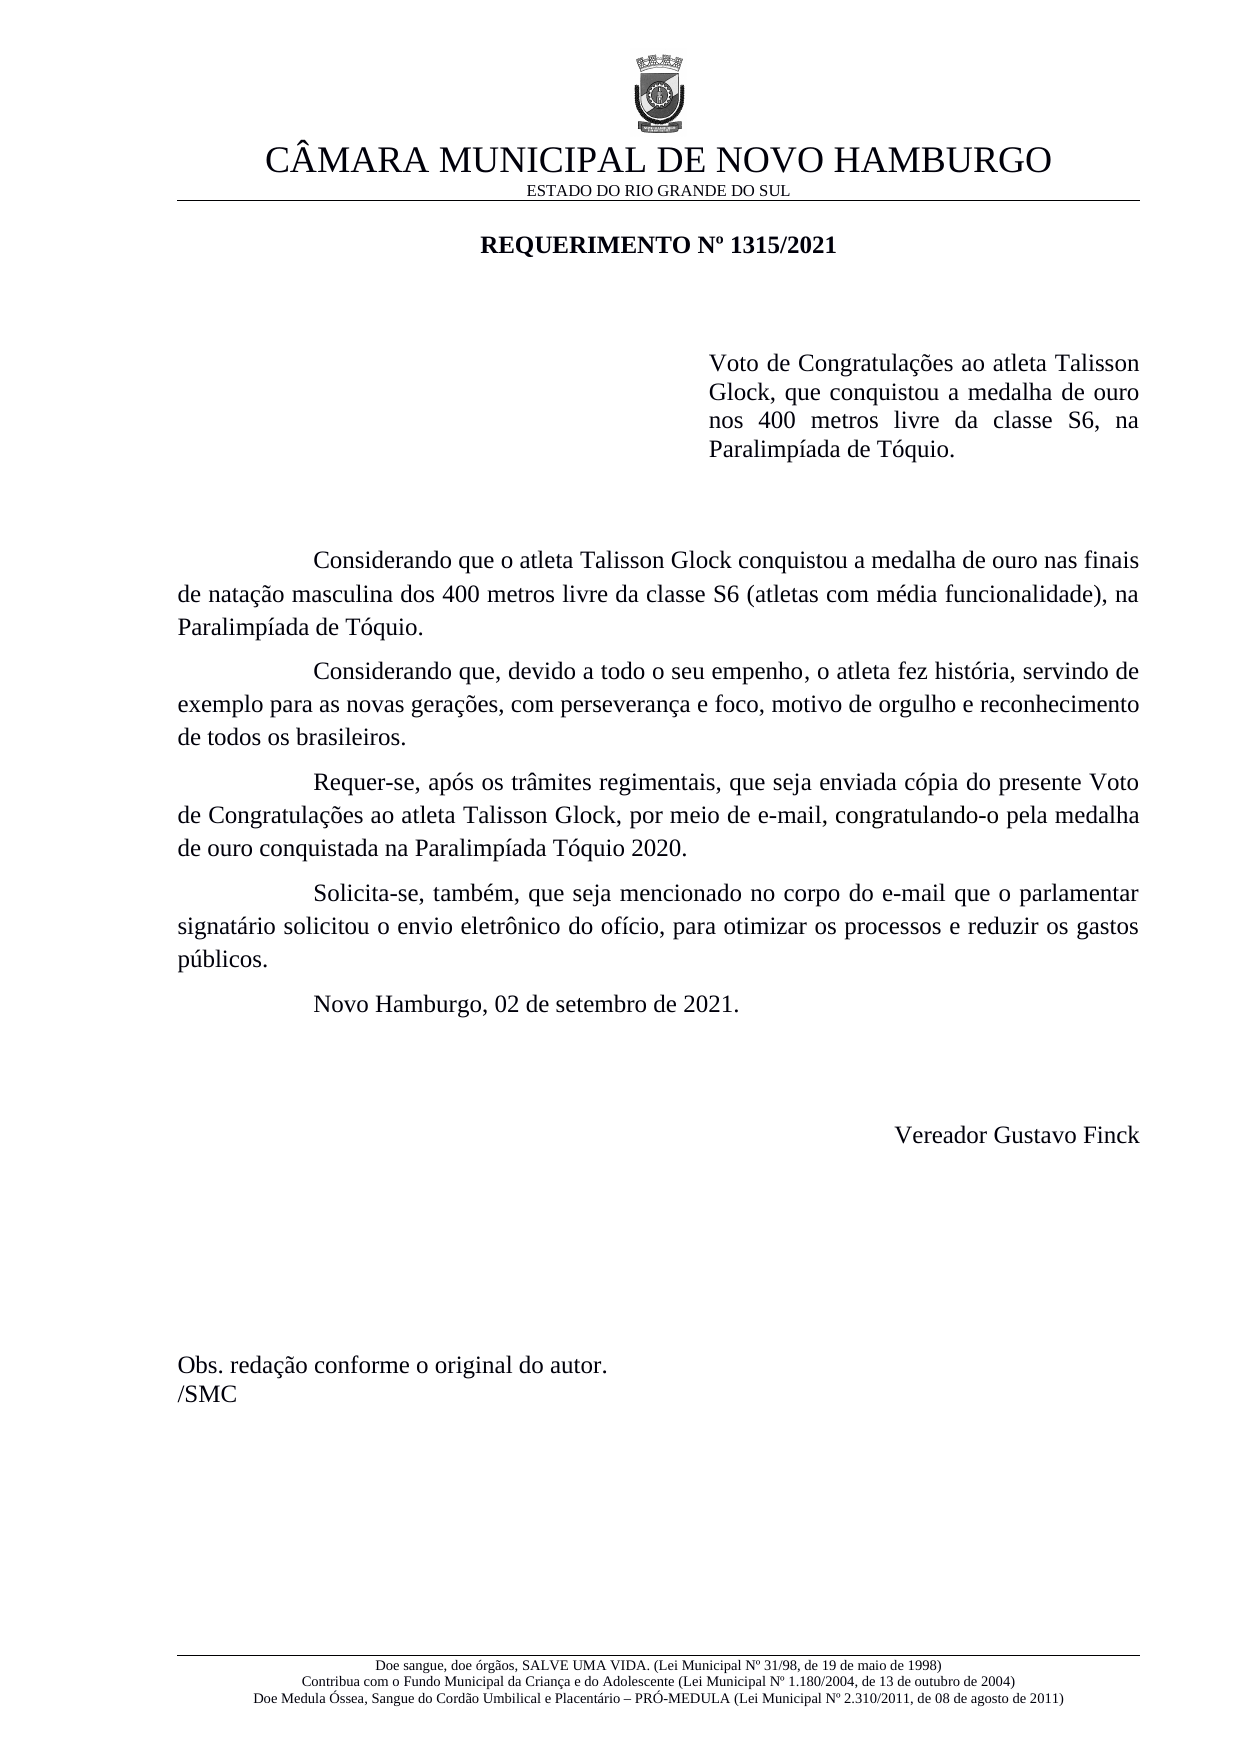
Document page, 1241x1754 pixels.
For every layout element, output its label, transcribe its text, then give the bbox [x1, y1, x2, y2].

text Novo Hamburgo, 02 de setembro de 2021. [177, 989, 1140, 1018]
text REQUERIMENTO Nº 1315/2021 [177, 231, 1140, 259]
text Considerando que o atleta Talisson Glock conquistou a medalha de ouro nas finais de natação masculina dos 400 metros livre da classe S6 (atletas com média funcionalidade), na Paralimpíada de Tóquio. [177, 546, 1140, 640]
text Solicita-se, também, que seja mencionado no corpo do e-mail que o parlamentar signatário solicitou o envio eletrônico do ofício, para otimizar os processos e reduzir os gastos públicos. [177, 878, 1140, 973]
text Vereador Gustavo Finck [177, 1120, 1140, 1149]
text Considerando que, devido a todo o seu empenho, o atleta fez história, servindo de exemplo para as novas gerações, com perseverança e foco, motivo de orgulho e reconhecimento de todos os brasileiros. [177, 656, 1140, 751]
text Voto de Congratulações ao atleta Talisson Glock, que conquistou a medalha de ouro nos 400 metros livre da classe S6, na Paralimpíada de Tóquio. [709, 348, 1140, 463]
text Requer-se, após os trâmites regimentais, que seja enviada cópia do presente Voto de Congratulações ao atleta Talisson Glock, por meio de e-mail, congratulando-o pela medalha de ouro conquistada na Paralimpíada Tóquio 2020. [177, 767, 1140, 862]
text /SMC [177, 1379, 1140, 1407]
text Obs. redação conforme o original do autor. [177, 1350, 1140, 1379]
